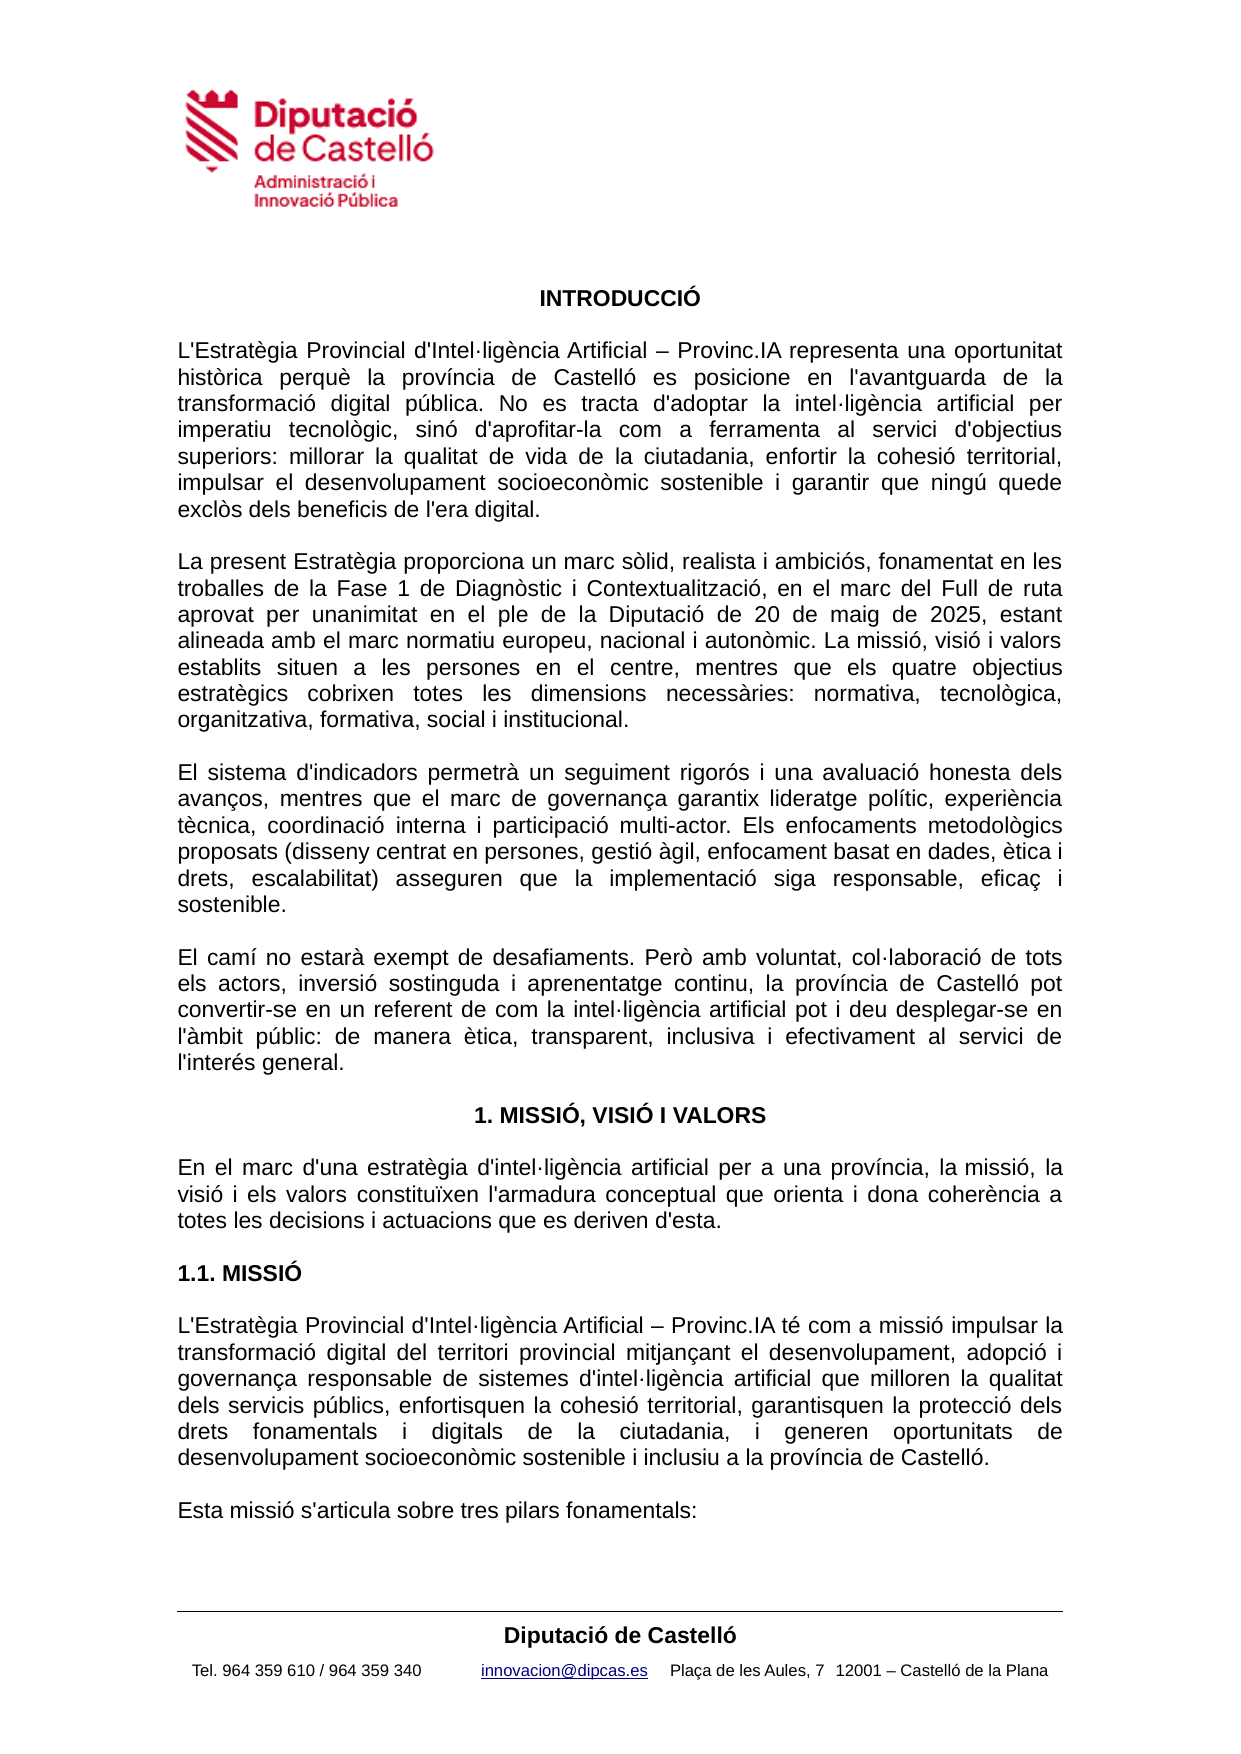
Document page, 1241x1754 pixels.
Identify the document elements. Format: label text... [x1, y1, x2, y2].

subtitle En el marc d'una estratègia d'intel·ligència artificial per a una província, la missió, la visió i els valors constituïxen l'armadura conceptual que orienta i dona coherència a totes les decisions i actuacions que es deriven d'esta. [177, 1154, 1063, 1233]
text La present Estratègia proporciona un marc sòlid, realista i ambiciós, fonamentat en les troballes de la Fase 1 de Diagnòstic i Contextualització, en el marc del Full de ruta aprovat per unanimitat en el ple de la Diputació de 20 de maig de 2025, estant alineada amb el marc normatiu europeu, nacional i autonòmic. La missió, visió i valors establits situen a les persones en el centre, mentres que els quatre objectius estratègics cobrixen totes les dimensions necessàries: normativa, tecnològica, organitzativa, formativa, social i institucional. [177, 548, 1063, 733]
subtitle 1.1. MISSIÓ [177, 1260, 1063, 1286]
text L'Estratègia Provincial d'Intel·ligència Artificial – Provinc.IA té com a missió impulsar la transformació digital del territori provincial mitjançant el desenvolupament, adopció i governança responsable de sistemes d'intel·ligència artificial que milloren la qualitat dels servicis públics, enfortisquen la cohesió territorial, garantisquen la protecció dels drets fonamentals i digitals de la ciutadania, i generen oportunitats de desenvolupament socioeconòmic sostenible i inclusiu a la província de Castelló. [177, 1312, 1063, 1471]
text INTRODUCCIÓ [177, 285, 1063, 311]
picture [180, 80, 445, 221]
text Esta missió s'articula sobre tres pilars fonamentals: [177, 1497, 1063, 1523]
text El camí no estarà exempt de desafiaments. Però amb voluntat, col·laboració de tots els actors, inversió sostinguda i aprenentatge continu, la província de Castelló pot convertir-se en un referent de com la intel·ligència artificial pot i deu desplegar-se en l'àmbit públic: de manera ètica, transparent, inclusiva i efectivament al servici de l'interés general. [177, 943, 1063, 1075]
text L'Estratègia Provincial d'Intel·ligència Artificial – Provinc.IA representa una oportunitat històrica perquè la província de Castelló es posicione en l'avantguarda de la transformació digital pública. No es tracta d'adoptar la intel·ligència artificial per imperatiu tecnològic, sinó d'aprofitar-la com a ferramenta al servici d'objectius superiors: millorar la qualitat de vida de la ciutadania, enfortir la cohesió territorial, impulsar el desenvolupament socioeconòmic sostenible i garantir que ningú quede exclòs dels beneficis de l'era digital. [177, 337, 1063, 522]
text El sistema d'indicadors permetrà un seguiment rigorós i una avaluació honesta dels avanços, mentres que el marc de governança garantix lideratge polític, experiència tècnica, coordinació interna i participació multi-actor. Els enfocaments metodològics proposats (disseny centrat en persones, gestió àgil, enfocament basat en dades, ètica i drets, escalabilitat) asseguren que la implementació siga responsable, eficaç i sostenible. [177, 759, 1063, 917]
subtitle 1. MISSIÓ, VISIÓ I VALORS [177, 1102, 1063, 1128]
